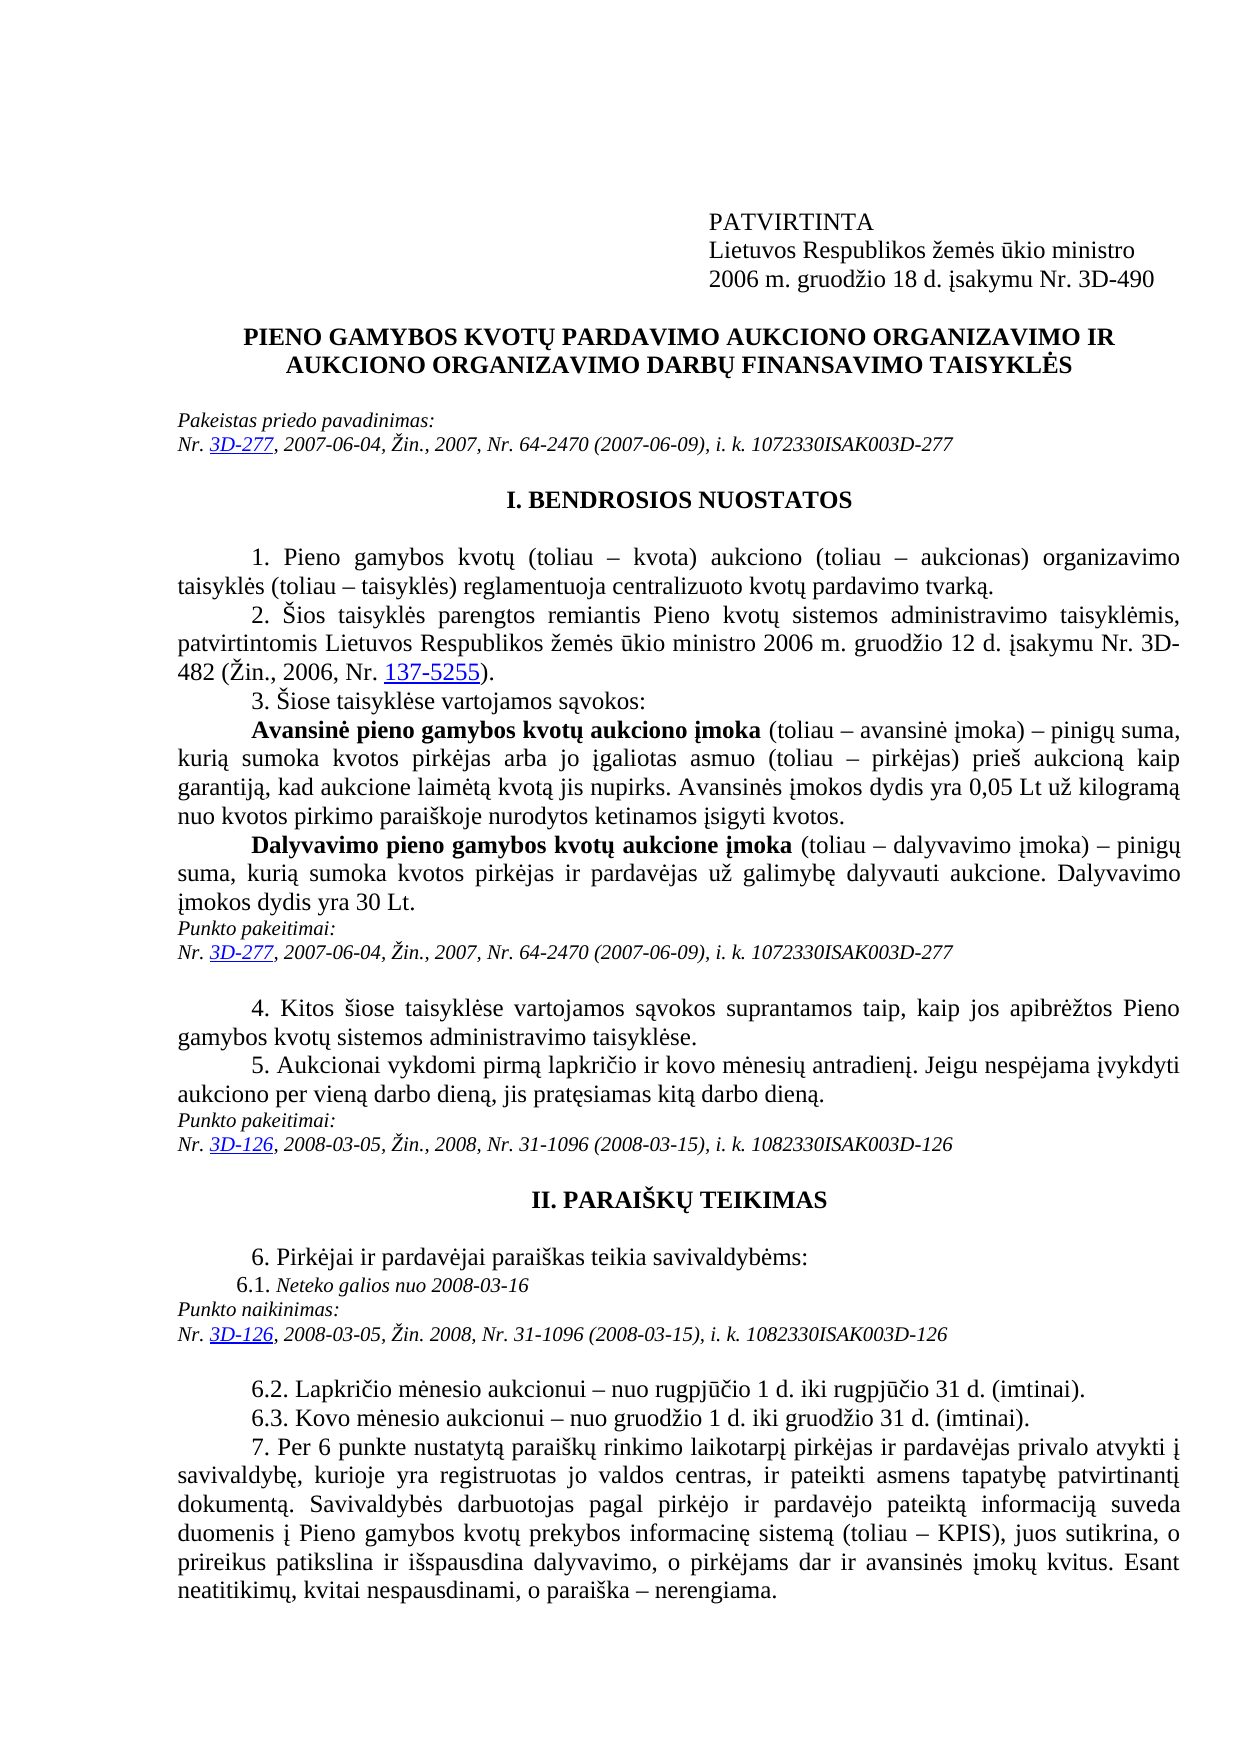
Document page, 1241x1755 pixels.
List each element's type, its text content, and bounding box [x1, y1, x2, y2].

text 2006 m. gruodžio 18 d. įsakymu Nr. 3D-490 [177, 264, 1181, 293]
text 6.2. Lapkričio mėnesio aukcionui – nuo rugpjūčio 1 d. iki rugpjūčio 31 d. (imtinai). [177, 1374, 1181, 1403]
text 1. Pieno gamybos kvotų (toliau – kvota) aukciono (toliau – aukcionas) organizavimo taisyklės (toliau – taisyklės) reglamentuoja centralizuoto kvotų pardavimo tvarką. [177, 542, 1181, 600]
text Punkto pakeitimai: [177, 916, 1181, 940]
text Dalyvavimo pieno gamybos kvotų aukcione įmoka (toliau – dalyvavimo įmoka) – pinigų suma, kurią sumoka kvotos pirkėjas ir pardavėjas už galimybę dalyvauti aukcione. Dalyvavimo įmokos dydis yra 30 Lt. [177, 830, 1181, 916]
text 6. Pirkėjai ir pardavėjai paraiškas teikia savivaldybėms: [177, 1242, 1181, 1271]
text 3. Šiose taisyklėse vartojamos sąvokos: [177, 686, 1181, 715]
text Lietuvos Respublikos žemės ūkio ministro [177, 235, 1181, 264]
text PATVIRTINTA [177, 207, 1181, 235]
text 6.1. Neteko galios nuo 2008-03-16 [177, 1271, 1181, 1297]
text Nr. 3D-126, 2008-03-05, Žin. 2008, Nr. 31-1096 (2008-03-15), i. k. 1082330ISAK003D-126 [177, 1321, 1181, 1346]
text I. BENDROSIOS NUOSTATOS [177, 485, 1181, 513]
text Pakeistas priedo pavadinimas: [177, 408, 1181, 432]
text 2. Šios taisyklės parengtos remiantis Pieno kvotų sistemos administravimo taisyklėmis, patvirtintomis Lietuvos Respublikos žemės ūkio ministro 2006 m. gruodžio 12 d. įsakymu Nr. 3D-482 (Žin., 2006, Nr. 137-5255). [177, 600, 1181, 686]
text 4. Kitos šiose taisyklėse vartojamos sąvokos suprantamos taip, kaip jos apibrėžtos Pieno gamybos kvotų sistemos administravimo taisyklėse. [177, 993, 1181, 1050]
text Punkto naikinimas: [177, 1297, 1181, 1321]
text Punkto pakeitimai: [177, 1108, 1181, 1132]
text 5. Aukcionai vykdomi pirmą lapkričio ir kovo mėnesių antradienį. Jeigu nespėjama įvykdyti aukciono per vieną darbo dieną, jis pratęsiamas kitą darbo dieną. [177, 1050, 1181, 1108]
text II. PARAIŠKŲ TEIKIMAS [177, 1185, 1181, 1213]
text PIENO GAMYBOS KVOTŲ PARDAVIMO AUKCIONO ORGANIZAVIMO IR AUKCIONO ORGANIZAVIMO DARBŲ FINANSAVIMO TAISYKLĖS [177, 322, 1181, 379]
text Nr. 3D-126, 2008-03-05, Žin., 2008, Nr. 31-1096 (2008-03-15), i. k. 1082330ISAK003D-126 [177, 1132, 1181, 1156]
text Avansinė pieno gamybos kvotų aukciono įmoka (toliau – avansinė įmoka) – pinigų suma, kurią sumoka kvotos pirkėjas arba jo įgaliotas asmuo (toliau – pirkėjas) prieš aukcioną kaip garantiją, kad aukcione laimėtą kvotą jis nupirks. Avansinės įmokos dydis yra 0,05 Lt už kilogramą nuo kvotos pirkimo paraiškoje nurodytos ketinamos įsigyti kvotos. [177, 715, 1181, 830]
text 7. Per 6 punkte nustatytą paraiškų rinkimo laikotarpį pirkėjas ir pardavėjas privalo atvykti į savivaldybę, kurioje yra registruotas jo valdos centras, ir pateikti asmens tapatybę patvirtinantį dokumentą. Savivaldybės darbuotojas pagal pirkėjo ir pardavėjo pateiktą informaciją suveda duomenis į Pieno gamybos kvotų prekybos informacinę sistemą (toliau – KPIS), juos sutikrina, o prireikus patikslina ir išspausdina dalyvavimo, o pirkėjams dar ir avansinės įmokų kvitus. Esant neatitikimų, kvitai nespausdinami, o paraiška – nerengiama. [177, 1432, 1181, 1604]
text Nr. 3D-277, 2007-06-04, Žin., 2007, Nr. 64-2470 (2007-06-09), i. k. 1072330ISAK003D-277 [177, 432, 1181, 456]
text 6.3. Kovo mėnesio aukcionui – nuo gruodžio 1 d. iki gruodžio 31 d. (imtinai). [177, 1403, 1181, 1432]
text Nr. 3D-277, 2007-06-04, Žin., 2007, Nr. 64-2470 (2007-06-09), i. k. 1072330ISAK003D-277 [177, 940, 1181, 964]
